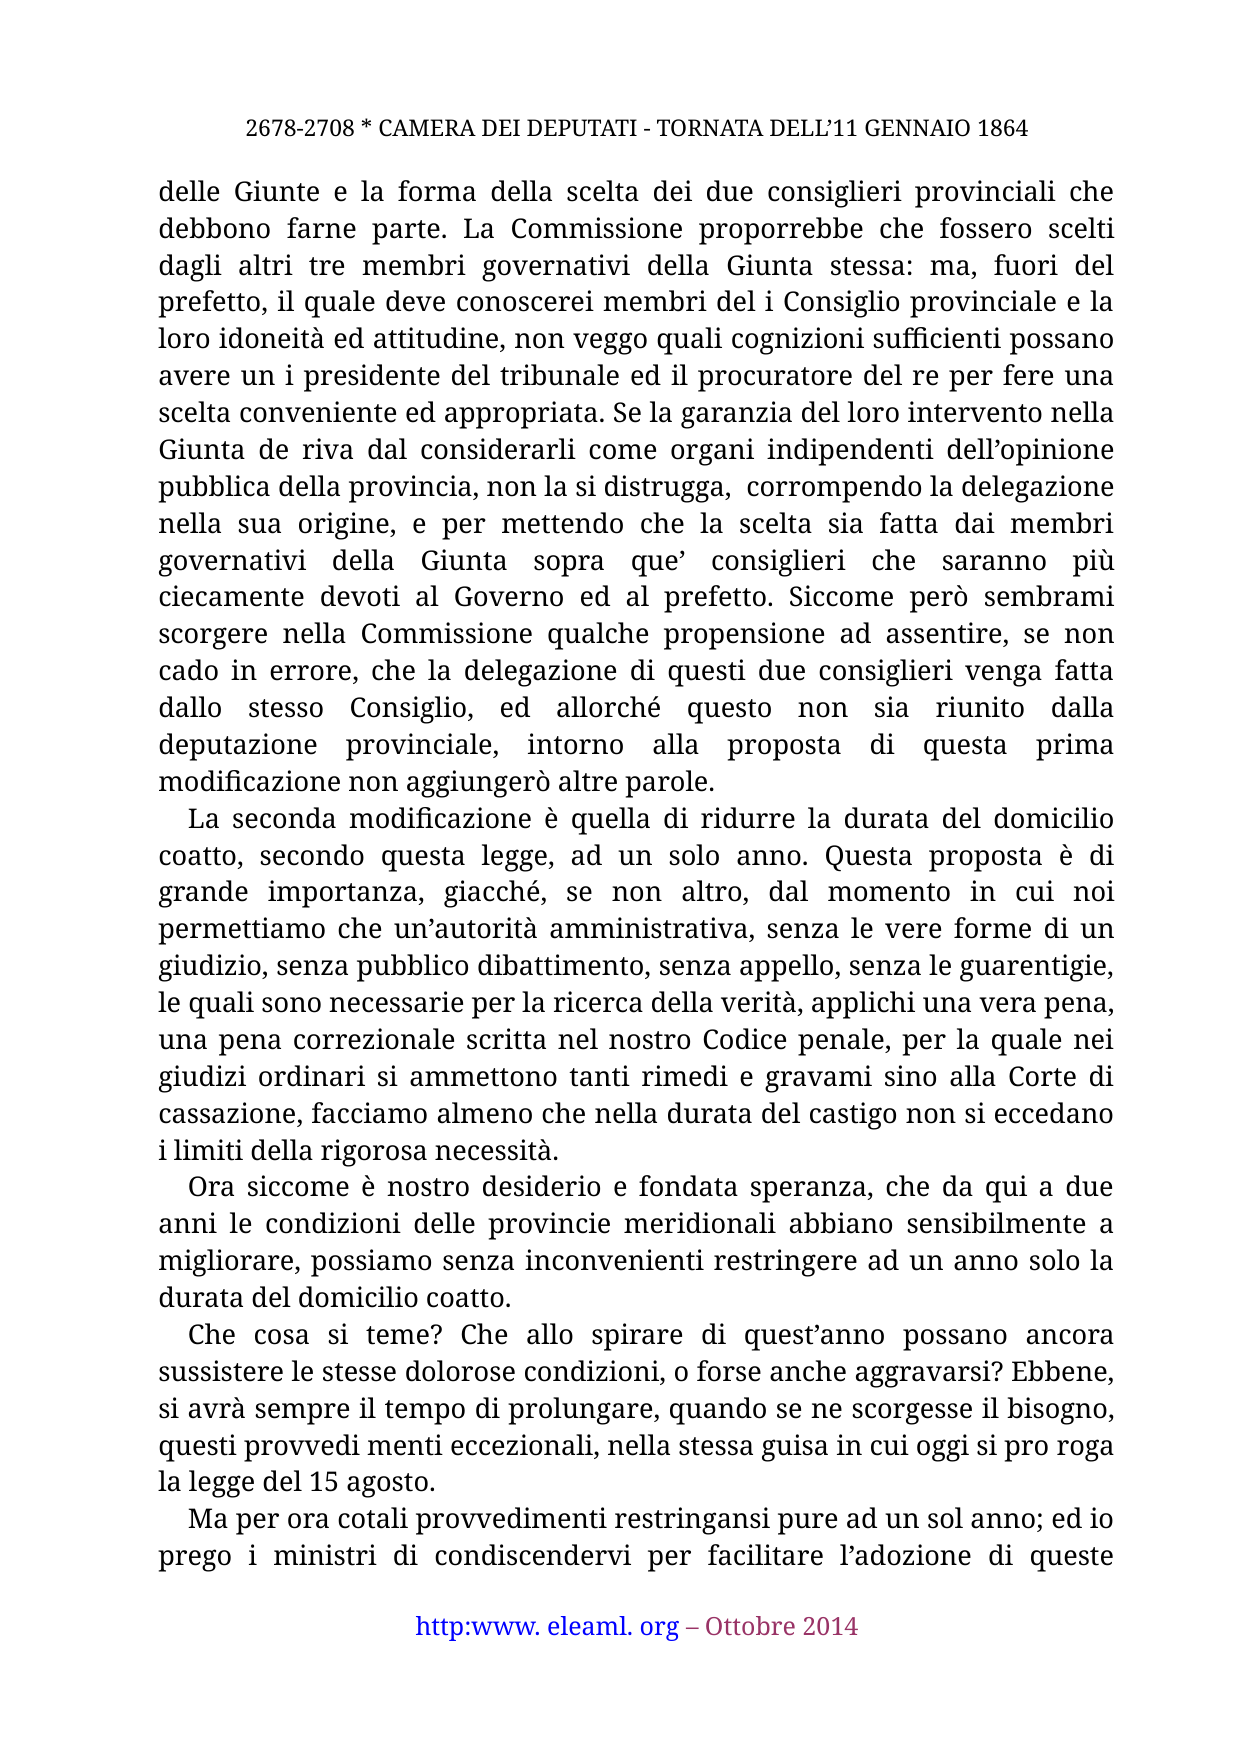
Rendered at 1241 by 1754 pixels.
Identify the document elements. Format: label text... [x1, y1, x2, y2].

text Ma per ora cotali provvedimenti restringansi pure ad un sol anno; ed io prego i ministri di condiscendervi per facilitare l’adozione di queste [158, 1500, 1116, 1573]
text La seconda modificazione è quella di ridurre la durata del domicilio coatto, secondo questa legge, ad un solo anno. Questa proposta è di grande importanza, giacché, se non altro, dal momento in cui noi permettiamo che un’autorità amministrativa, senza le vere forme di un giudizio, senza pubblico dibattimento, senza appello, senza le guarentigie, le quali sono necessarie per la ricerca della verità, applichi una vera pena, una pena correzionale scritta nel nostro Codice penale, per la quale nei giudizi ordinari si ammettono tanti rimedi e gravami sino alla Corte di cassazione, facciamo almeno che nella durata del castigo non si eccedano i limiti della rigorosa necessità. [158, 799, 1116, 1168]
text Ora siccome è nostro desiderio e fondata speranza, che da qui a due anni le condizioni delle provincie meridionali abbiano sensibilmente a migliorare, possiamo senza inconvenienti restringere ad un anno solo la durata del domicilio coatto. [158, 1168, 1116, 1315]
text Che cosa si teme? Che allo spirare di quest’anno possano ancora sussistere le stesse dolorose condizioni, o forse anche aggravarsi? Ebbene, si avrà sempre il tempo di prolungare, quando se ne scorgesse il bisogno, questi provvedi menti eccezionali, nella stessa guisa in cui oggi si pro roga la legge del 15 agosto. [158, 1315, 1116, 1500]
text delle Giunte e la forma della scelta dei due consiglieri provinciali che debbono farne parte. La Commissione proporrebbe che fossero scelti dagli altri tre membri governativi della Giunta stessa: ma, fuori del prefetto, il quale deve conoscerei membri del i Consiglio provinciale e la loro idoneità ed attitudine, non veggo quali cognizioni sufficienti possano avere un i presidente del tribunale ed il procuratore del re per fere una scelta conveniente ed appropriata. Se la garanzia del loro intervento nella Giunta de riva dal considerarli come organi indipendenti dell’opinione pubblica della provincia, non la si distrugga, corrompendo la delegazione nella sua origine, e per mettendo che la scelta sia fatta dai membri governativi della Giunta sopra que’ consiglieri che saranno più ciecamente devoti al Governo ed al prefetto. Siccome però sembrami scorgere nella Commissione qualche propensione ad assentire, se non cado in errore, che la delegazione di questi due consiglieri venga fatta dallo stesso Consiglio, ed allorché questo non sia riunito dalla deputazione provinciale, intorno alla proposta di questa prima modificazione non aggiungerò altre parole. [158, 172, 1116, 799]
